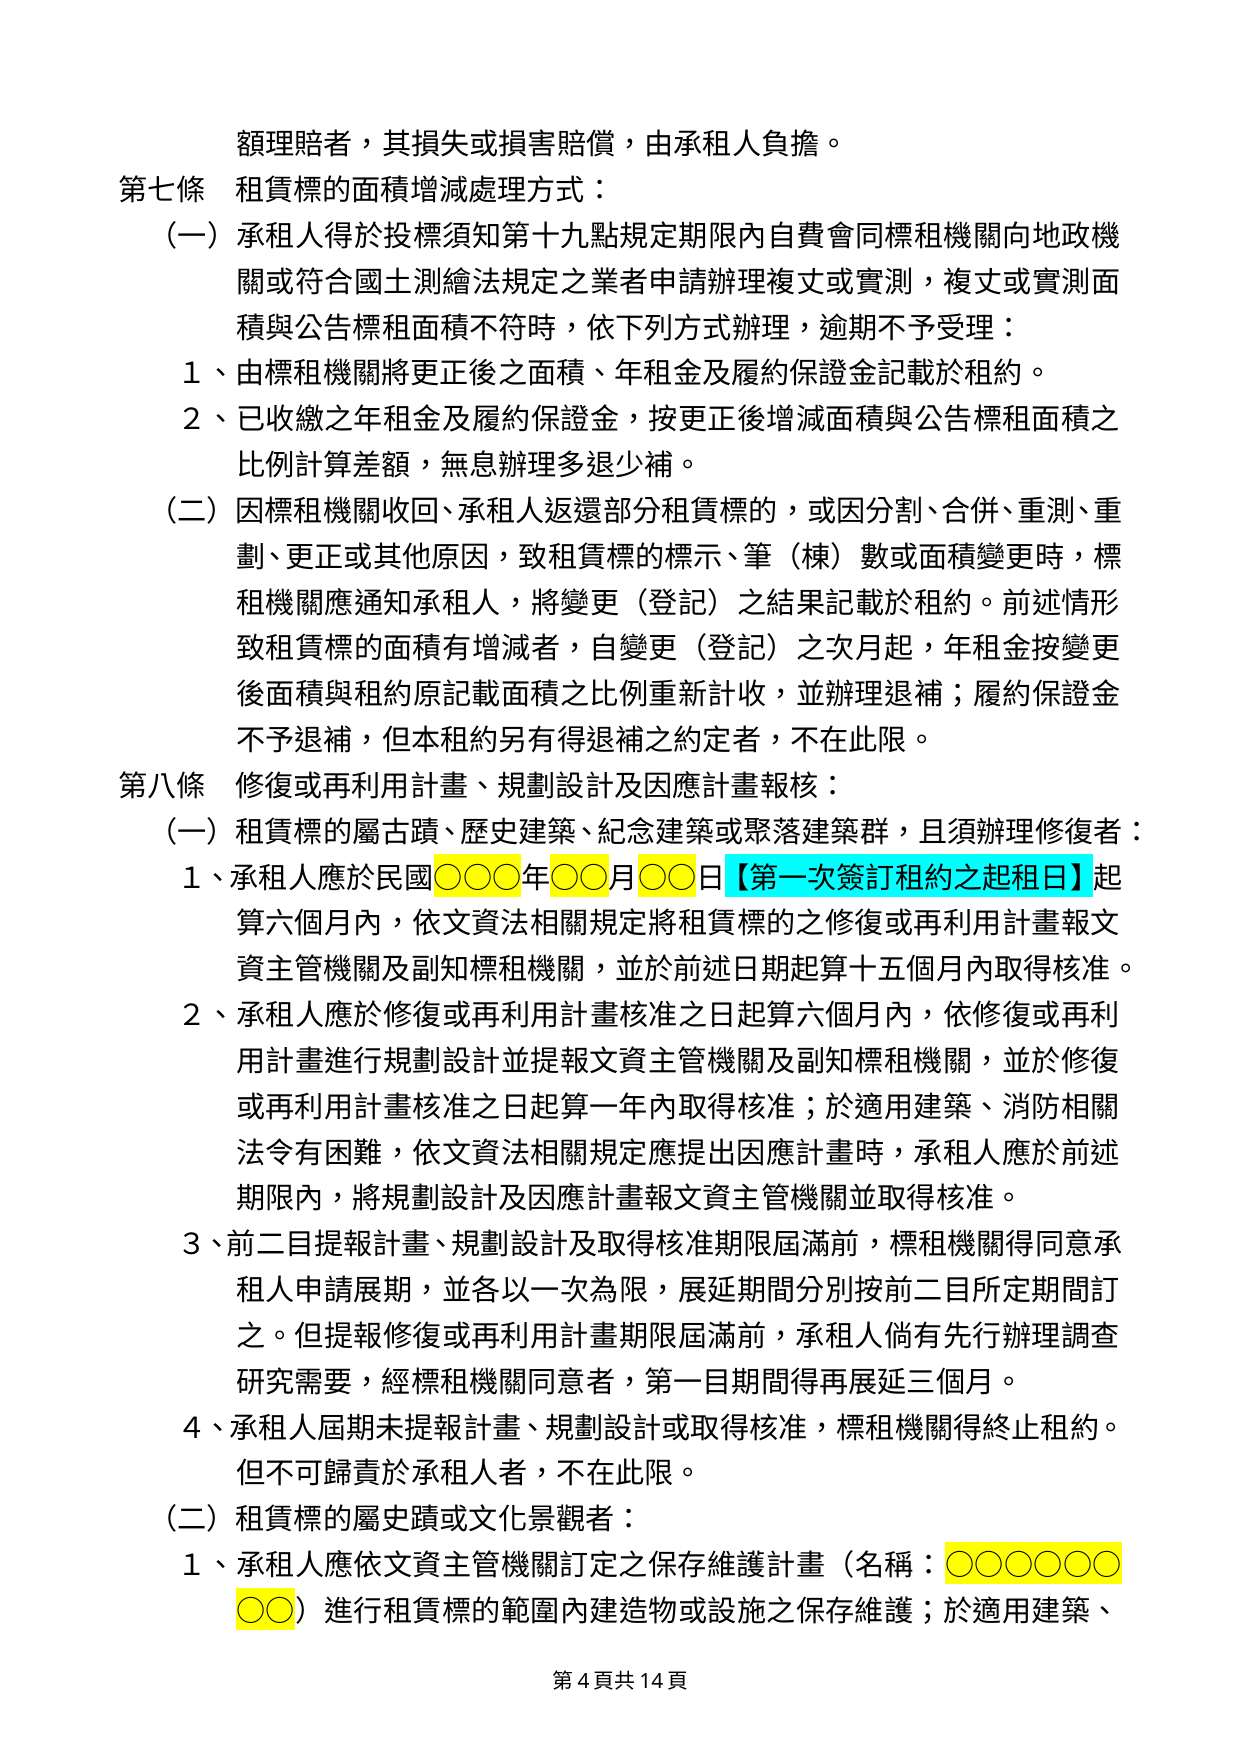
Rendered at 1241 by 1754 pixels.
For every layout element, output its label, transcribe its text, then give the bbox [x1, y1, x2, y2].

text 第七條 租賃標的面積增減處理方式： [118, 164, 1122, 210]
text ２、承租人應於修復或再利用計畫核准之日起算六個月內，依修復或再利用計畫進行規劃設計並提報文資主管機關及副知標租機關，並於修復或再利用計畫核准之日起算一年內取得核准；於適用建築、消防相關法令有困難，依文資法相關規定應提出因應計畫時，承租人應於前述期限內，將規劃設計及因應計畫報文資主管機關並取得核准。 [177, 989, 1122, 1218]
text ３、前二目提報計畫、規劃設計及取得核准期限屆滿前，標租機關得同意承租人申請展期，並各以一次為限，展延期間分別按前二目所定期間訂之。但提報修復或再利用計畫期限屆滿前，承租人倘有先行辦理調查研究需要，經標租機關同意者，第一目期間得再展延三個月。 [177, 1218, 1122, 1401]
text （一）承租人得於投標須知第十九點規定期限內自費會同標租機關向地政機關或符合國土測繪法規定之業者申請辦理複丈或實測，複丈或實測面積與公告標租面積不符時，依下列方式辦理，逾期不予受理： [148, 210, 1122, 347]
text １、由標租機關將更正後之面積、年租金及履約保證金記載於租約。 [177, 347, 1122, 393]
text （一）租賃標的屬古蹟、歷史建築、紀念建築或聚落建築群，且須辦理修復者： [148, 806, 1122, 851]
text 第八條 修復或再利用計畫、規劃設計及因應計畫報核： [118, 760, 1122, 806]
text １、承租人應於民國○○○年○○月○○日【第一次簽訂租約之起租日】起算六個月內，依文資法相關規定將租賃標的之修復或再利用計畫報文資主管機關及副知標租機關，並於前述日期起算十五個月內取得核准。 [177, 851, 1122, 989]
text （二）租賃標的屬史蹟或文化景觀者： [148, 1493, 1122, 1539]
text ４、承租人屆期未提報計畫、規劃設計或取得核准，標租機關得終止租約。但不可歸責於承租人者，不在此限。 [177, 1401, 1122, 1493]
text １、承租人應依文資主管機關訂定之保存維護計畫（名稱：○○○○○○○○）進行租賃標的範圍內建造物或設施之保存維護；於適用建築、 [177, 1539, 1122, 1631]
text 額理賠者，其損失或損害賠償，由承租人負擔。 [148, 118, 1122, 164]
text ２、已收繳之年租金及履約保證金，按更正後增減面積與公告標租面積之比例計算差額，無息辦理多退少補。 [177, 393, 1122, 485]
text （二）因標租機關收回、承租人返還部分租賃標的，或因分割、合併、重測、重劃、更正或其他原因，致租賃標的標示、筆（棟）數或面積變更時，標租機關應通知承租人，將變更（登記）之結果記載於租約。前述情形致租賃標的面積有增減者，自變更（登記）之次月起，年租金按變更後面積與租約原記載面積之比例重新計收，並辦理退補；履約保證金不予退補，但本租約另有得退補之約定者，不在此限。 [148, 485, 1122, 760]
